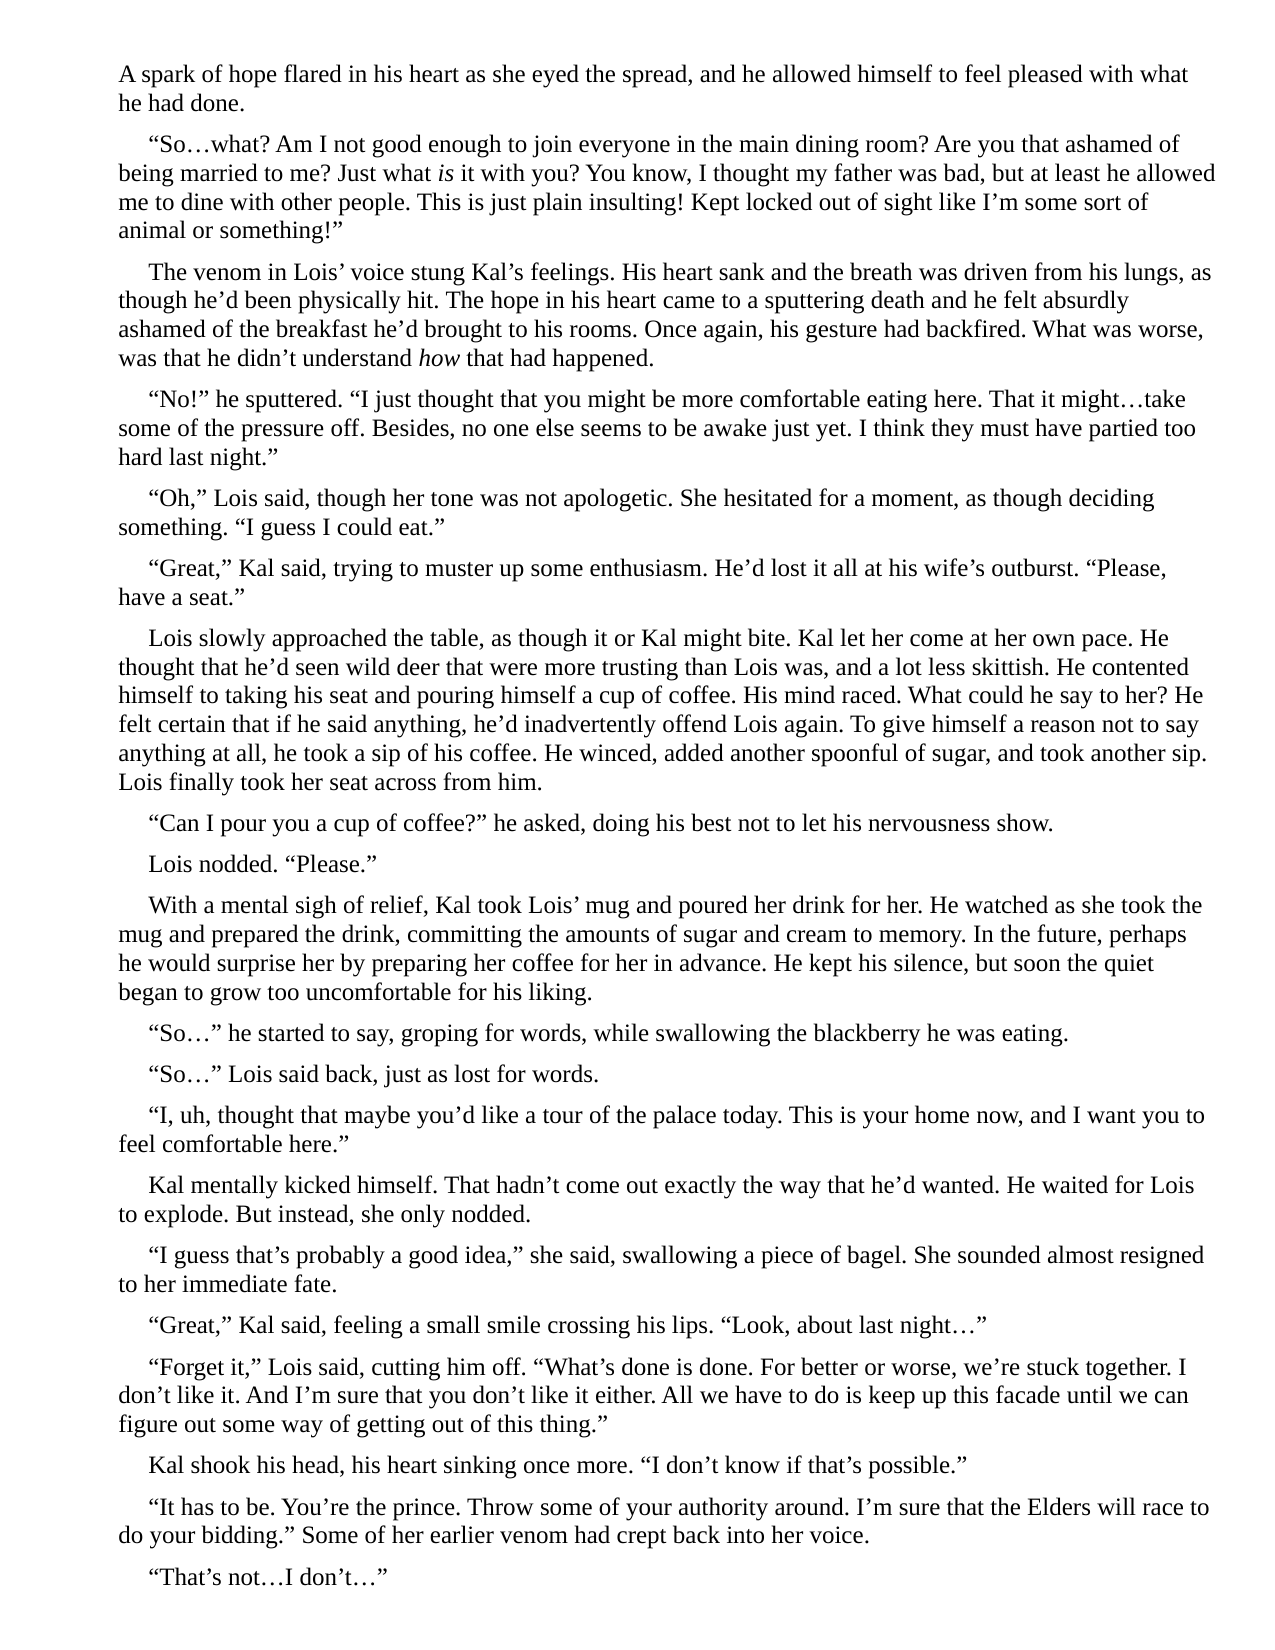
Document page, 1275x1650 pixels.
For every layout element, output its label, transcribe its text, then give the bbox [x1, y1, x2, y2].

text A spark of hope flared in his heart as she eyed the spread, and he allowed himself to feel pleased with what he had done. [118, 59, 1216, 117]
text The venom in Lois’ voice stung Kal’s feelings. His heart sank and the breath was driven from his lungs, as though he’d been physically hit. The hope in his heart came to a sputtering death and he felt absurdly ashamed of the breakfast he’d brought to his rooms. Once again, his gesture had backfired. What was worse, was that he didn’t understand how that had happened. [118, 257, 1216, 372]
text “Great,” Kal said, feeling a small smile crossing his lips. “Look, about last night…” [118, 1310, 1216, 1339]
text “Great,” Kal said, trying to muster up some enthusiasm. He’d lost it all at his wife’s outburst. “Please, have a seat.” [118, 553, 1216, 610]
text “Forget it,” Lois said, cutting him off. “What’s done is done. For better or worse, we’re stuck together. I don’t like it. And I’m sure that you don’t like it either. All we have to do is keep up this facade until we can figure out some way of getting out of this thing.” [118, 1352, 1216, 1438]
text Lois slowly approached the table, as though it or Kal might bite. Kal let her come at her own pace. He thought that he’d seen wild deer that were more trusting than Lois was, and a lot less skittish. He contented himself to taking his seat and pouring himself a cup of coffee. His mind raced. What could he say to her? He felt certain that if he said anything, he’d inadvertently offend Lois again. To give himself a reason not to say anything at all, he took a sip of his coffee. He winced, added another spoonful of sugar, and took another sip. Lois finally took her seat across from him. [118, 623, 1216, 795]
text “I guess that’s probably a good idea,” she said, swallowing a piece of bagel. She sounded almost resigned to her immediate fate. [118, 1240, 1216, 1298]
text “Can I pour you a cup of coffee?” he asked, doing his best not to let his nervousness show. [118, 808, 1216, 837]
text “So…” he started to say, groping for words, while swallowing the blackberry he was eating. [118, 1018, 1216, 1047]
text “It has to be. You’re the prince. Throw some of your authority around. I’m sure that the Elders will race to do your bidding.” Some of her earlier venom had crept back into her voice. [118, 1492, 1216, 1549]
text Kal mentally kicked himself. That hadn’t come out exactly the way that he’d wanted. He waited for Lois to explode. But instead, she only nodded. [118, 1170, 1216, 1228]
text Kal shook his head, his heart sinking once more. “I don’t know if that’s possible.” [118, 1450, 1216, 1479]
text “No!” he sputtered. “I just thought that you might be more comfortable eating here. That it might…take some of the pressure off. Besides, no one else seems to be awake just yet. I think they must have partied too hard last night.” [118, 384, 1216, 470]
text Lois nodded. “Please.” [118, 849, 1216, 878]
text With a mental sigh of relief, Kal took Lois’ mug and poured her drink for her. He watched as she took the mug and prepared the drink, committing the amounts of sugar and cream to memory. In the future, perhaps he would surprise her by preparing her coffee for her in advance. He kept his silence, but soon the quiet began to grow too uncomfortable for his liking. [118, 890, 1216, 1005]
text “So…” Lois said back, just as lost for words. [118, 1059, 1216, 1088]
text “That’s not…I don’t…” [118, 1562, 1216, 1590]
text “So…what? Am I not good enough to join everyone in the main dining room? Are you that ashamed of being married to me? Just what is it with you? You know, I thought my father was bad, but at least he allowed me to dine with other people. This is just plain insulting! Kept locked out of sight like I’m some sort of animal or something!” [118, 129, 1216, 244]
text “Oh,” Lois said, though her tone was not apologetic. She hesitated for a moment, as though deciding something. “I guess I could eat.” [118, 483, 1216, 540]
text “I, uh, thought that maybe you’d like a tour of the palace today. This is your home now, and I want you to feel comfortable here.” [118, 1100, 1216, 1158]
